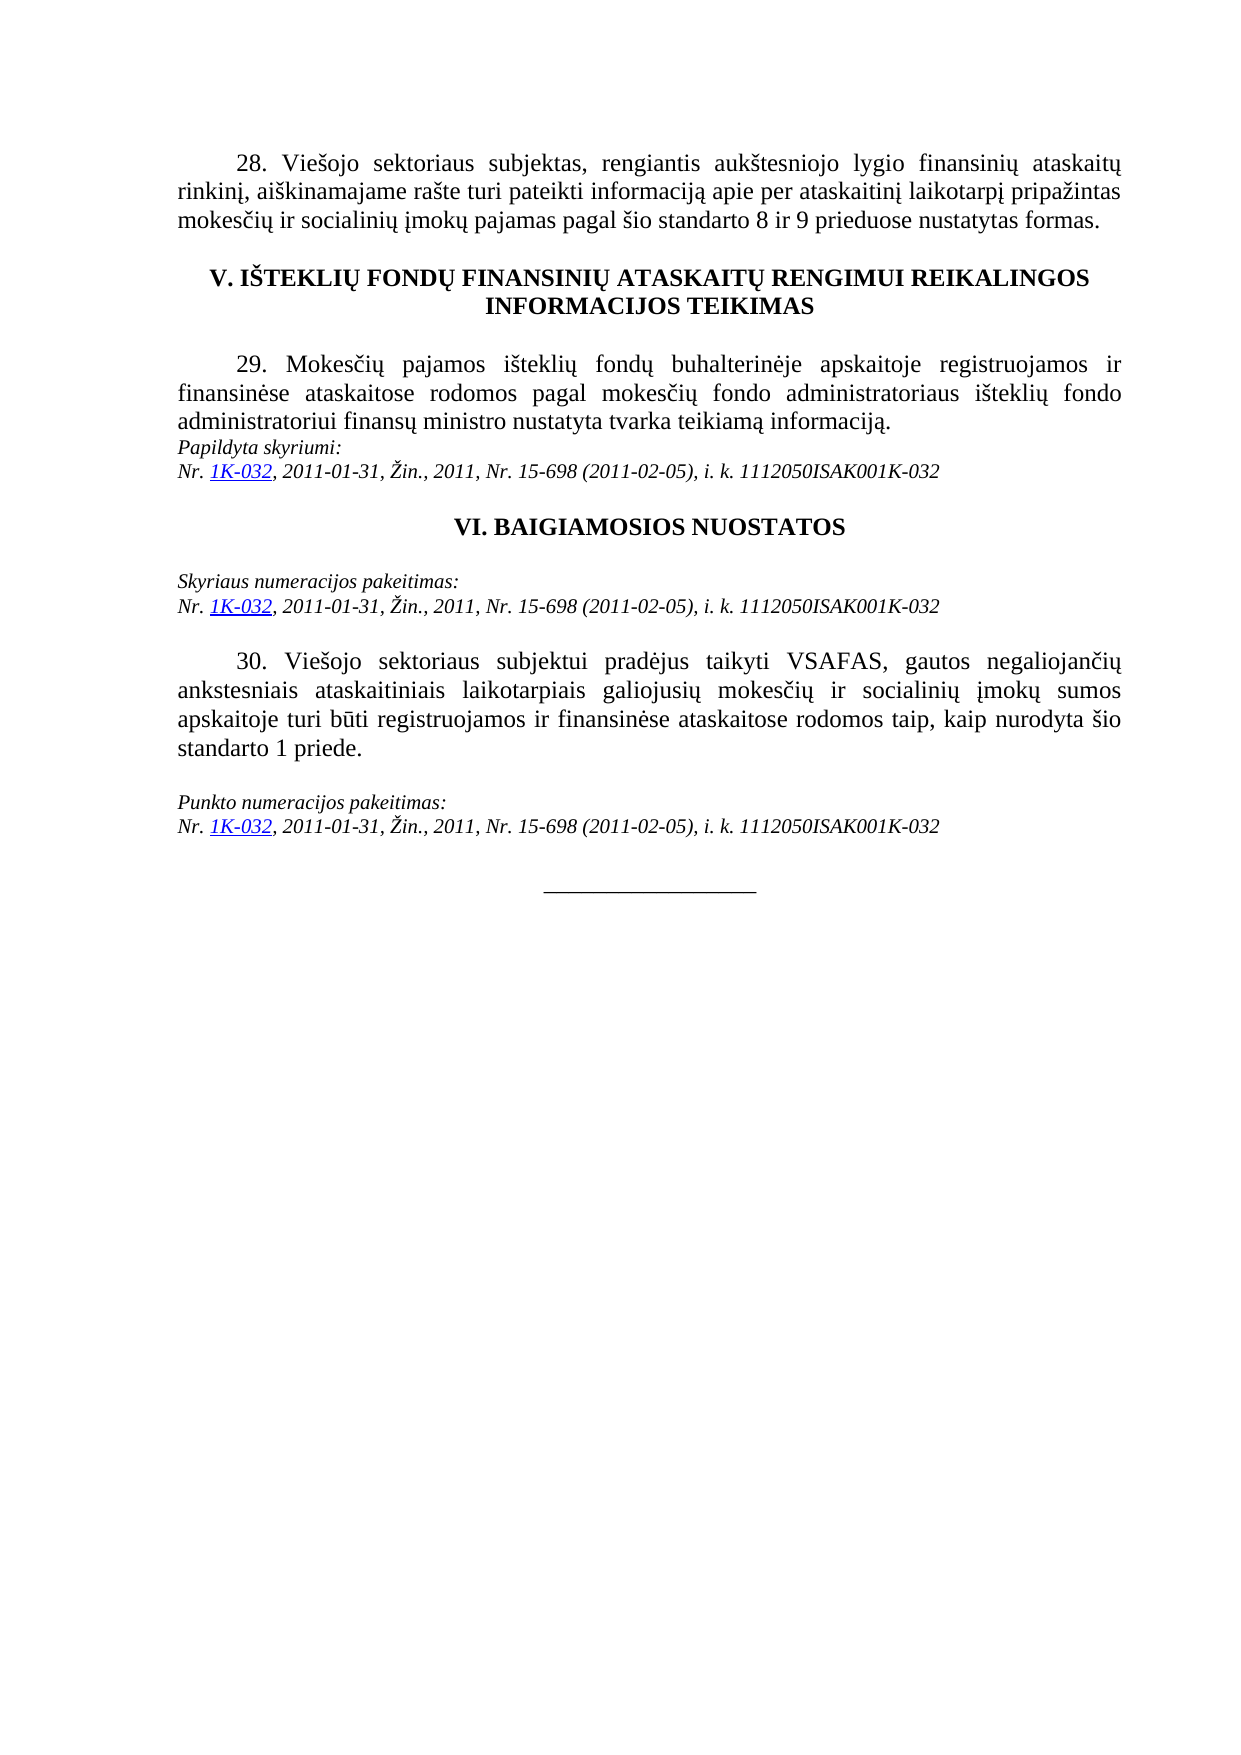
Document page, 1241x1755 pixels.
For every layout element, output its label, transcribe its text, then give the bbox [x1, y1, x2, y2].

text Nr. 1K-032, 2011-01-31, Žin., 2011, Nr. 15-698 (2011-02-05), i. k. 1112050ISAK001K-032 [177, 459, 1122, 483]
text _________________ [177, 867, 1122, 896]
text V. IŠTEKLIŲ FONDŲ FINANSINIŲ ATASKAITŲ RENGIMUI REIKALINGOS INFORMACIJOS TEIKIMAS [177, 263, 1122, 320]
text VI. BAIGIAMOSIOS NUOSTATOS [177, 512, 1122, 541]
text Nr. 1K-032, 2011-01-31, Žin., 2011, Nr. 15-698 (2011-02-05), i. k. 1112050ISAK001K-032 [177, 814, 1122, 838]
text Punkto numeracijos pakeitimas: [177, 790, 1122, 814]
text Papildyta skyriumi: [177, 435, 1122, 459]
text 29. Mokesčių pajamos išteklių fondų buhalterinėje apskaitoje registruojamos ir finansinėse ataskaitose rodomos pagal mokesčių fondo administratoriaus išteklių fondo administratoriui finansų ministro nustatyta tvarka teikiamą informaciją. [177, 349, 1122, 435]
text 28. Viešojo sektoriaus subjektas, rengiantis aukštesniojo lygio finansinių ataskaitų rinkinį, aiškinamajame rašte turi pateikti informaciją apie per ataskaitinį laikotarpį pripažintas mokesčių ir socialinių įmokų pajamas pagal šio standarto 8 ir 9 prieduose nustatytas formas. [177, 148, 1122, 234]
text 30. Viešojo sektoriaus subjektui pradėjus taikyti VSAFAS, gautos negaliojančių ankstesniais ataskaitiniais laikotarpiais galiojusių mokesčių ir socialinių įmokų sumos apskaitoje turi būti registruojamos ir finansinėse ataskaitose rodomos taip, kaip nurodyta šio standarto 1 priede. [177, 646, 1122, 761]
text Skyriaus numeracijos pakeitimas: [177, 569, 1122, 593]
text Nr. 1K-032, 2011-01-31, Žin., 2011, Nr. 15-698 (2011-02-05), i. k. 1112050ISAK001K-032 [177, 593, 1122, 618]
